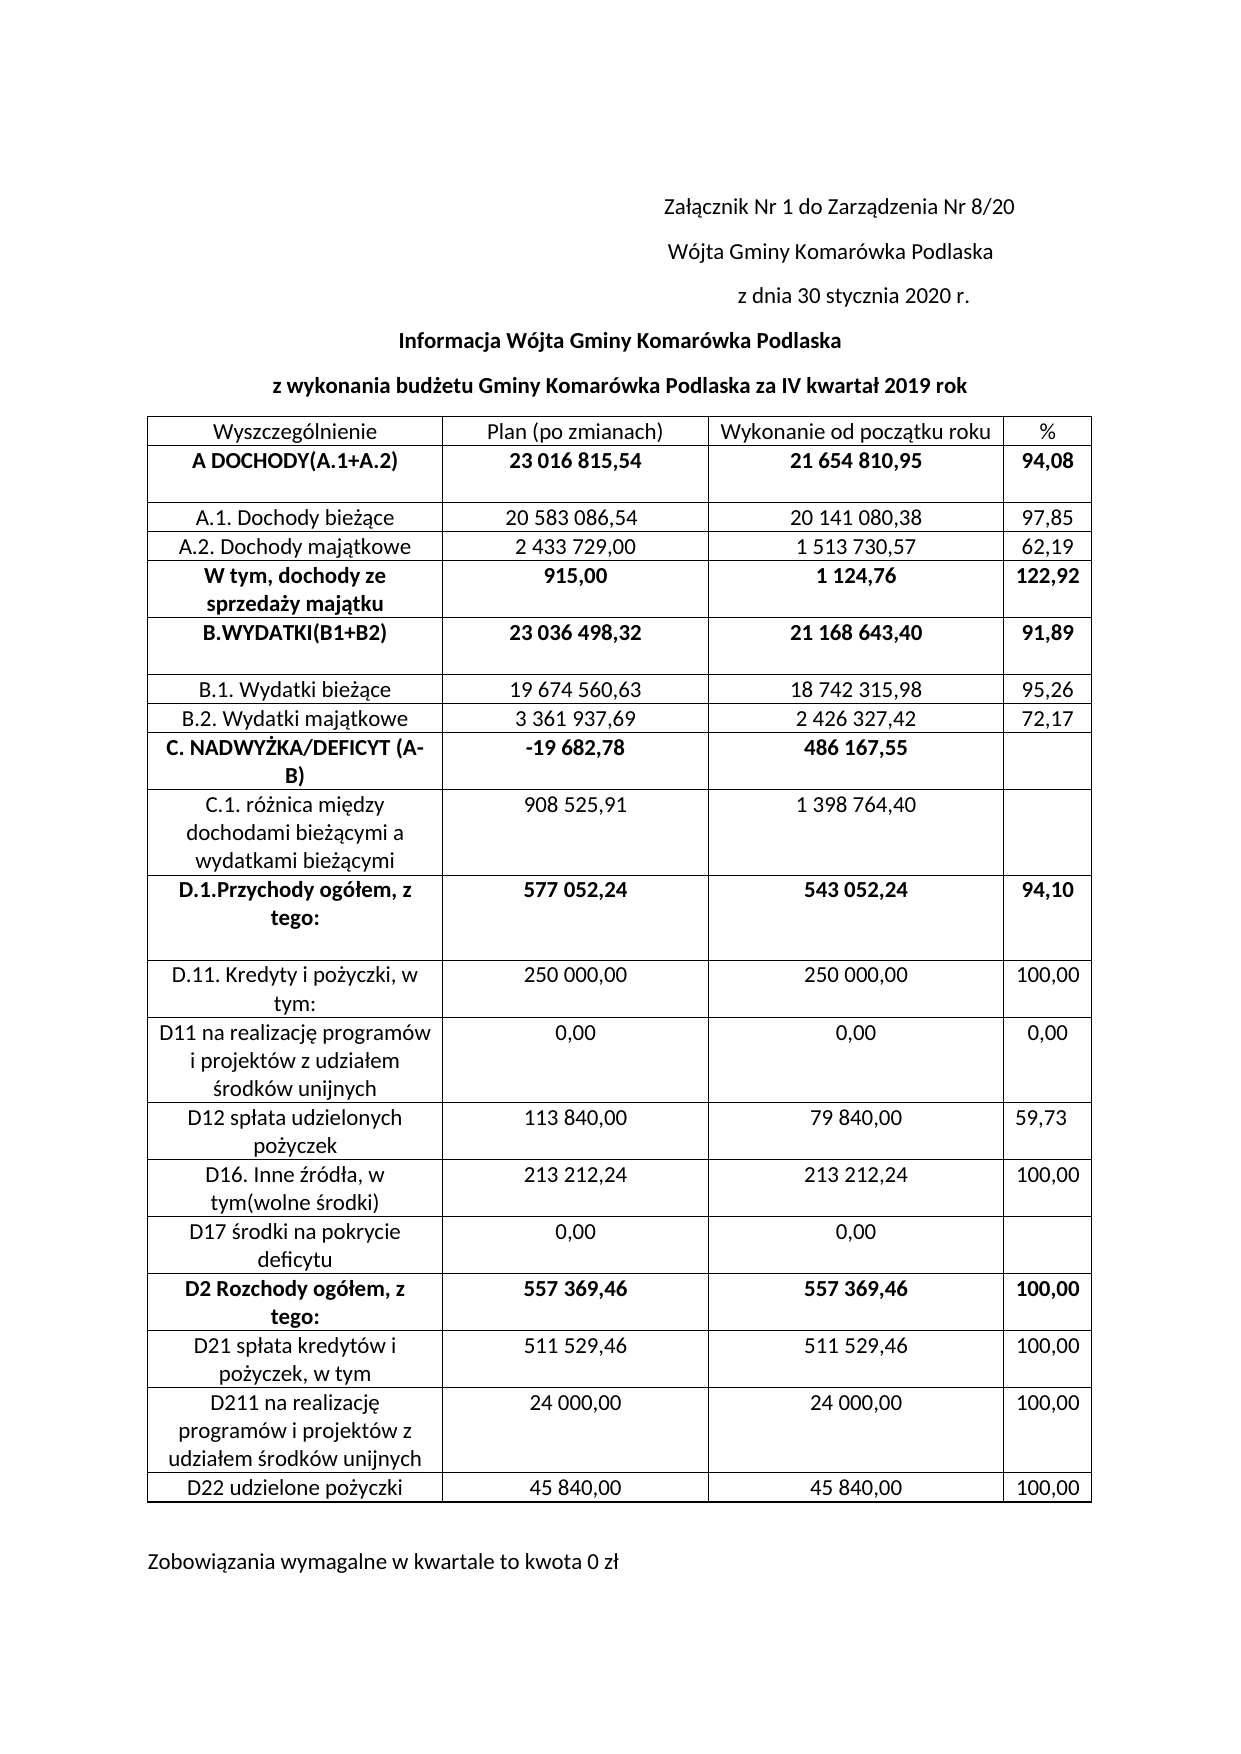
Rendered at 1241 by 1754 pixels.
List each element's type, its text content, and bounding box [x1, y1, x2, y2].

table_cell 0,00 [1004, 1018, 1091, 1102]
table_cell 0,00 [709, 1217, 1003, 1273]
table_cell 59,73 [1004, 1103, 1091, 1159]
text Wójta Gminy Komarówka Podlaska [148, 237, 1093, 265]
table_cell 21 168 643,40 [709, 618, 1003, 674]
table_header Wykonanie od początku roku [709, 417, 1003, 445]
table_cell [1004, 1217, 1091, 1273]
table_cell 100,00 [1004, 1473, 1091, 1501]
table_cell 91,89 [1004, 618, 1091, 674]
table_cell C. NADWYŻKA/DEFICYT (A-B) [148, 733, 442, 789]
table_cell 250 000,00 [709, 961, 1003, 1017]
table_cell 100,00 [1004, 1388, 1091, 1472]
table_cell 557 369,46 [709, 1274, 1003, 1330]
table_header Wyszczególnienie [148, 417, 442, 445]
table_cell 1 124,76 [709, 561, 1003, 617]
table_header % [1004, 417, 1091, 445]
table_cell 20 583 086,54 [443, 503, 708, 531]
text Informacja Wójta Gminy Komarówka Podlaska [148, 326, 1093, 354]
table_cell 0,00 [443, 1217, 708, 1273]
table_cell 511 529,46 [443, 1331, 708, 1387]
text Załącznik Nr 1 do Zarządzenia Nr 8/20 [664, 192, 1093, 220]
table_cell D.11. Kredyty i pożyczki, w tym: [148, 961, 442, 1017]
table_cell 23 016 815,54 [443, 446, 708, 502]
table_cell 21 654 810,95 [709, 446, 1003, 502]
table_cell D22 udzielone pożyczki [148, 1473, 442, 1501]
table_cell 94,10 [1004, 876, 1091, 959]
table_cell -19 682,78 [443, 733, 708, 789]
table_cell B.2. Wydatki majątkowe [148, 704, 442, 732]
table_cell 100,00 [1004, 961, 1091, 1017]
table_header Plan (po zmianach) [443, 417, 708, 445]
table_cell 250 000,00 [443, 961, 708, 1017]
table_cell 113 840,00 [443, 1103, 708, 1159]
table_cell D11 na realizację programów i projektów z udziałem środków unijnych [148, 1018, 442, 1102]
text z wykonania budżetu Gminy Komarówka Podlaska za IV kwartał 2019 rok [148, 371, 1093, 399]
table_cell 0,00 [443, 1018, 708, 1102]
table_cell 62,19 [1004, 532, 1091, 560]
table_cell 18 742 315,98 [709, 675, 1003, 703]
table_cell 915,00 [443, 561, 708, 617]
table_cell 577 052,24 [443, 876, 708, 959]
table_cell 0,00 [709, 1018, 1003, 1102]
table_cell [1004, 733, 1091, 789]
table_cell A.1. Dochody bieżące [148, 503, 442, 531]
table_cell 486 167,55 [709, 733, 1003, 789]
table_cell 122,92 [1004, 561, 1091, 617]
table_cell 19 674 560,63 [443, 675, 708, 703]
table_cell 213 212,24 [709, 1160, 1003, 1216]
table_cell B.1. Wydatki bieżące [148, 675, 442, 703]
table_cell 100,00 [1004, 1331, 1091, 1387]
table_cell D17 środki na pokrycie deficytu [148, 1217, 442, 1273]
table_cell D.1.Przychody ogółem, z tego: [148, 876, 442, 959]
table_cell 543 052,24 [709, 876, 1003, 959]
table_cell 79 840,00 [709, 1103, 1003, 1159]
table_cell 24 000,00 [709, 1388, 1003, 1472]
table_cell 3 361 937,69 [443, 704, 708, 732]
table_cell A DOCHODY(A.1+A.2) [148, 446, 442, 502]
table_cell 1 398 764,40 [709, 790, 1003, 874]
table_cell 97,85 [1004, 503, 1091, 531]
table_cell B.WYDATKI(B1+B2) [148, 618, 442, 674]
table_cell 213 212,24 [443, 1160, 708, 1216]
text Zobowiązania wymagalne w kwartale to kwota 0 zł [148, 1547, 1093, 1575]
table_cell 908 525,91 [443, 790, 708, 874]
table_cell 24 000,00 [443, 1388, 708, 1472]
table_cell 2 426 327,42 [709, 704, 1003, 732]
table_cell 100,00 [1004, 1160, 1091, 1216]
table_cell 511 529,46 [709, 1331, 1003, 1387]
table_cell 94,08 [1004, 446, 1091, 502]
table_cell 1 513 730,57 [709, 532, 1003, 560]
table_cell 557 369,46 [443, 1274, 708, 1330]
table_cell 45 840,00 [709, 1473, 1003, 1501]
table_cell [1004, 790, 1091, 874]
table_cell 20 141 080,38 [709, 503, 1003, 531]
table_cell 72,17 [1004, 704, 1091, 732]
table_cell D21 spłata kredytów i pożyczek, w tym [148, 1331, 442, 1387]
table_cell 95,26 [1004, 675, 1091, 703]
table_cell A.2. Dochody majątkowe [148, 532, 442, 560]
table_cell D211 na realizację programów i projektów z udziałem środków unijnych [148, 1388, 442, 1472]
table_cell D12 spłata udzielonych pożyczek [148, 1103, 442, 1159]
table_cell 100,00 [1004, 1274, 1091, 1330]
table_cell W tym, dochody ze sprzedaży majątku [148, 561, 442, 617]
table_cell C.1. różnica między dochodami bieżącymi a wydatkami bieżącymi [148, 790, 442, 874]
table_cell D2 Rozchody ogółem, z tego: [148, 1274, 442, 1330]
table_cell 23 036 498,32 [443, 618, 708, 674]
table_cell 45 840,00 [443, 1473, 708, 1501]
text z dnia 30 stycznia 2020 r. [664, 282, 1093, 310]
table_cell D16. Inne źródła, w tym(wolne środki) [148, 1160, 442, 1216]
table_cell 2 433 729,00 [443, 532, 708, 560]
